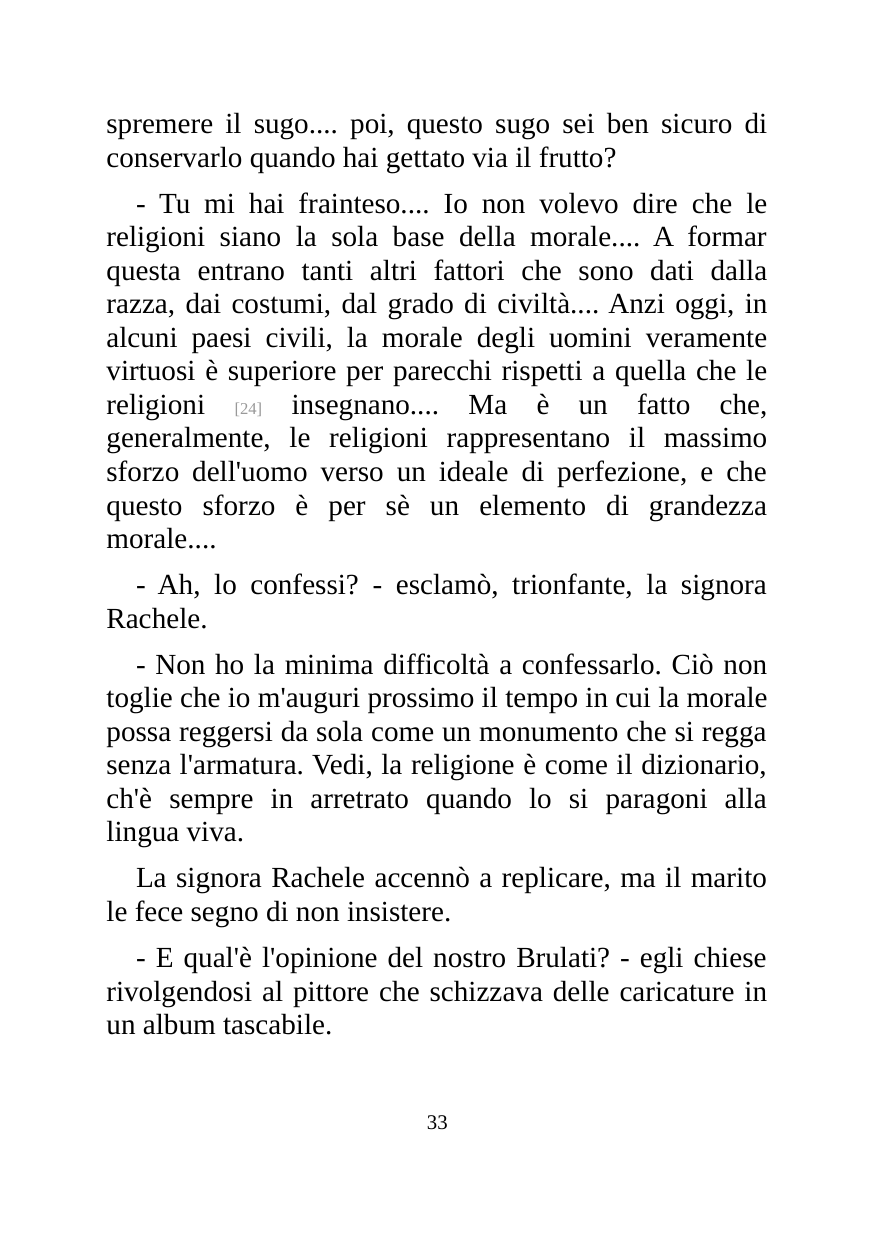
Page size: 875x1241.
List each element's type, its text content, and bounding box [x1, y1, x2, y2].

text La signora Rachele accennò a replicare, ma il marito le fece segno di non insistere. [106, 861, 768, 928]
text spremere il sugo.... poi, questo sugo sei ben sicuro di conservarlo quando hai gettato via il frutto? [106, 106, 768, 173]
text - Tu mi hai frainteso.... Io non volevo dire che le religioni siano la sola base della morale.... A formar questa entrano tanti altri fattori che sono dati dalla razza, dai costumi, dal grado di civiltà.... Anzi oggi, in alcuni paesi civili, la morale degli uomini veramente virtuosi è superiore per parecchi rispetti a quella che le religioni [24] insegnano.... Ma è un fatto che, generalmente, le religioni rappresentano il massimo sforzo dell'uomo verso un ideale di perfezione, e che questo sforzo è per sè un elemento di grandezza morale.... [106, 186, 768, 555]
text - Non ho la minima difficoltà a confessarlo. Ciò non toglie che io m'auguri prossimo il tempo in cui la morale possa reggersi da sola come un monumento che si regga senza l'armatura. Vedi, la religione è come il dizionario, ch'è sempre in arretrato quando lo si paragoni alla lingua viva. [106, 647, 768, 848]
text - E qual'è l'opinione del nostro Brulati? - egli chiese rivolgendosi al pittore che schizzava delle caricature in un album tascabile. [106, 940, 768, 1041]
text - Ah, lo confessi? - esclamò, trionfante, la signora Rachele. [106, 567, 768, 634]
